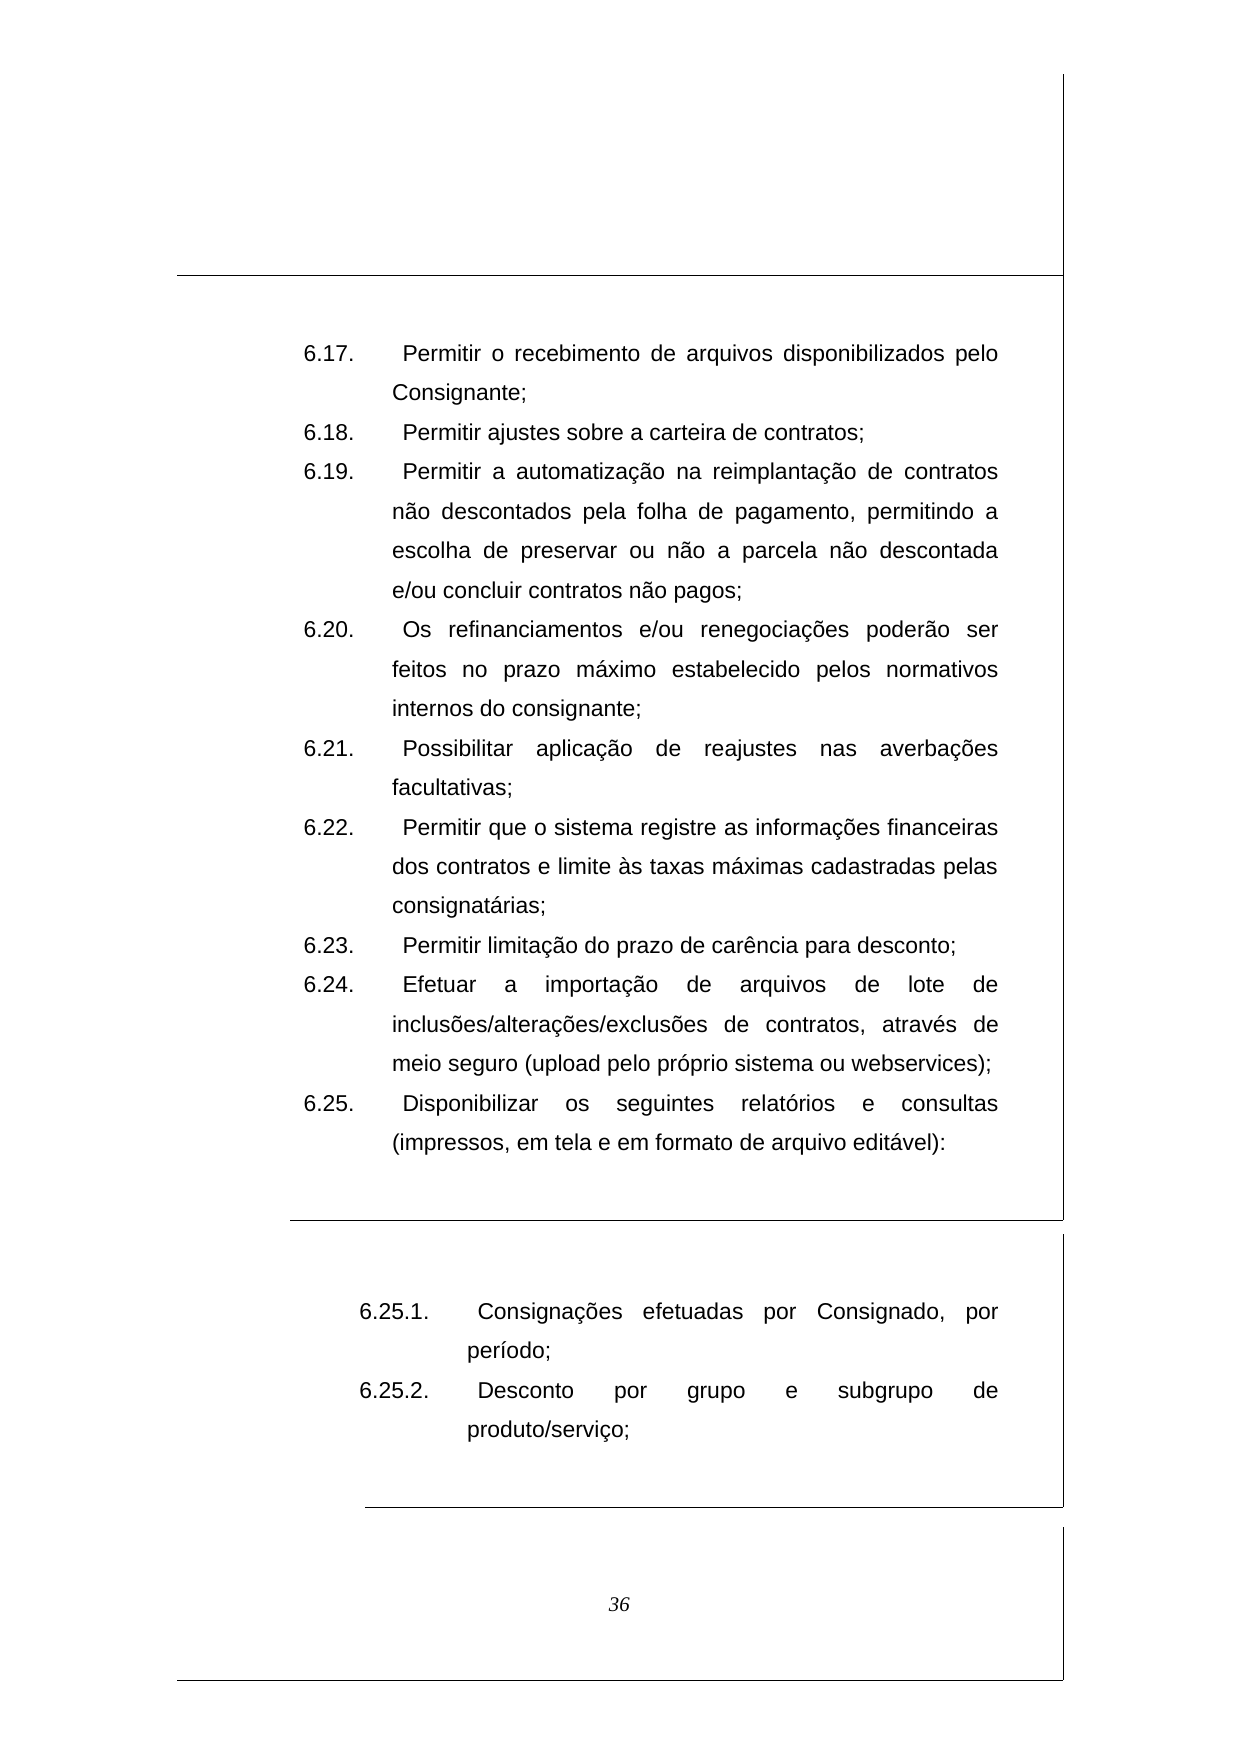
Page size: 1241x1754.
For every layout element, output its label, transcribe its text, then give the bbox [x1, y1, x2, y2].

list Consignações efetuadas por Consignado, por período; [365, 1233, 1063, 1312]
list Desconto por grupo e subgrupo de produto/serviço; [365, 1312, 1063, 1507]
list Permitir a automatização na reimplantação de contratos não descontados pela folha de pagamento, permitindo a escolha de preservar ou não a parcela não descontada e/ou concluir contratos não pagos; [290, 394, 1063, 552]
list Permitir que o sistema registre as informações financeiras dos contratos e limite às taxas máximas cadastradas pelas consignatárias; [290, 749, 1063, 867]
list Permitir ajustes sobre a carteira de contratos; [290, 354, 1063, 394]
list Permitir limitação do prazo de carência para desconto; [290, 867, 1063, 907]
list Permitir o recebimento de arquivos disponibilizados pelo Consignante; [290, 275, 1063, 354]
list Disponibilizar os seguintes relatórios e consultas (impressos, em tela e em formato de arquivo editável): [290, 1025, 1063, 1220]
list Efetuar a importação de arquivos de lote de inclusões/alterações/exclusões de contratos, através de meio seguro (upload pelo próprio sistema ou webservices); [290, 907, 1063, 1025]
list Os refinanciamentos e/ou renegociações poderão ser feitos no prazo máximo estabelecido pelos normativos internos do consignante; [290, 552, 1063, 670]
list Possibilitar aplicação de reajustes nas averbações facultativas; [290, 670, 1063, 749]
